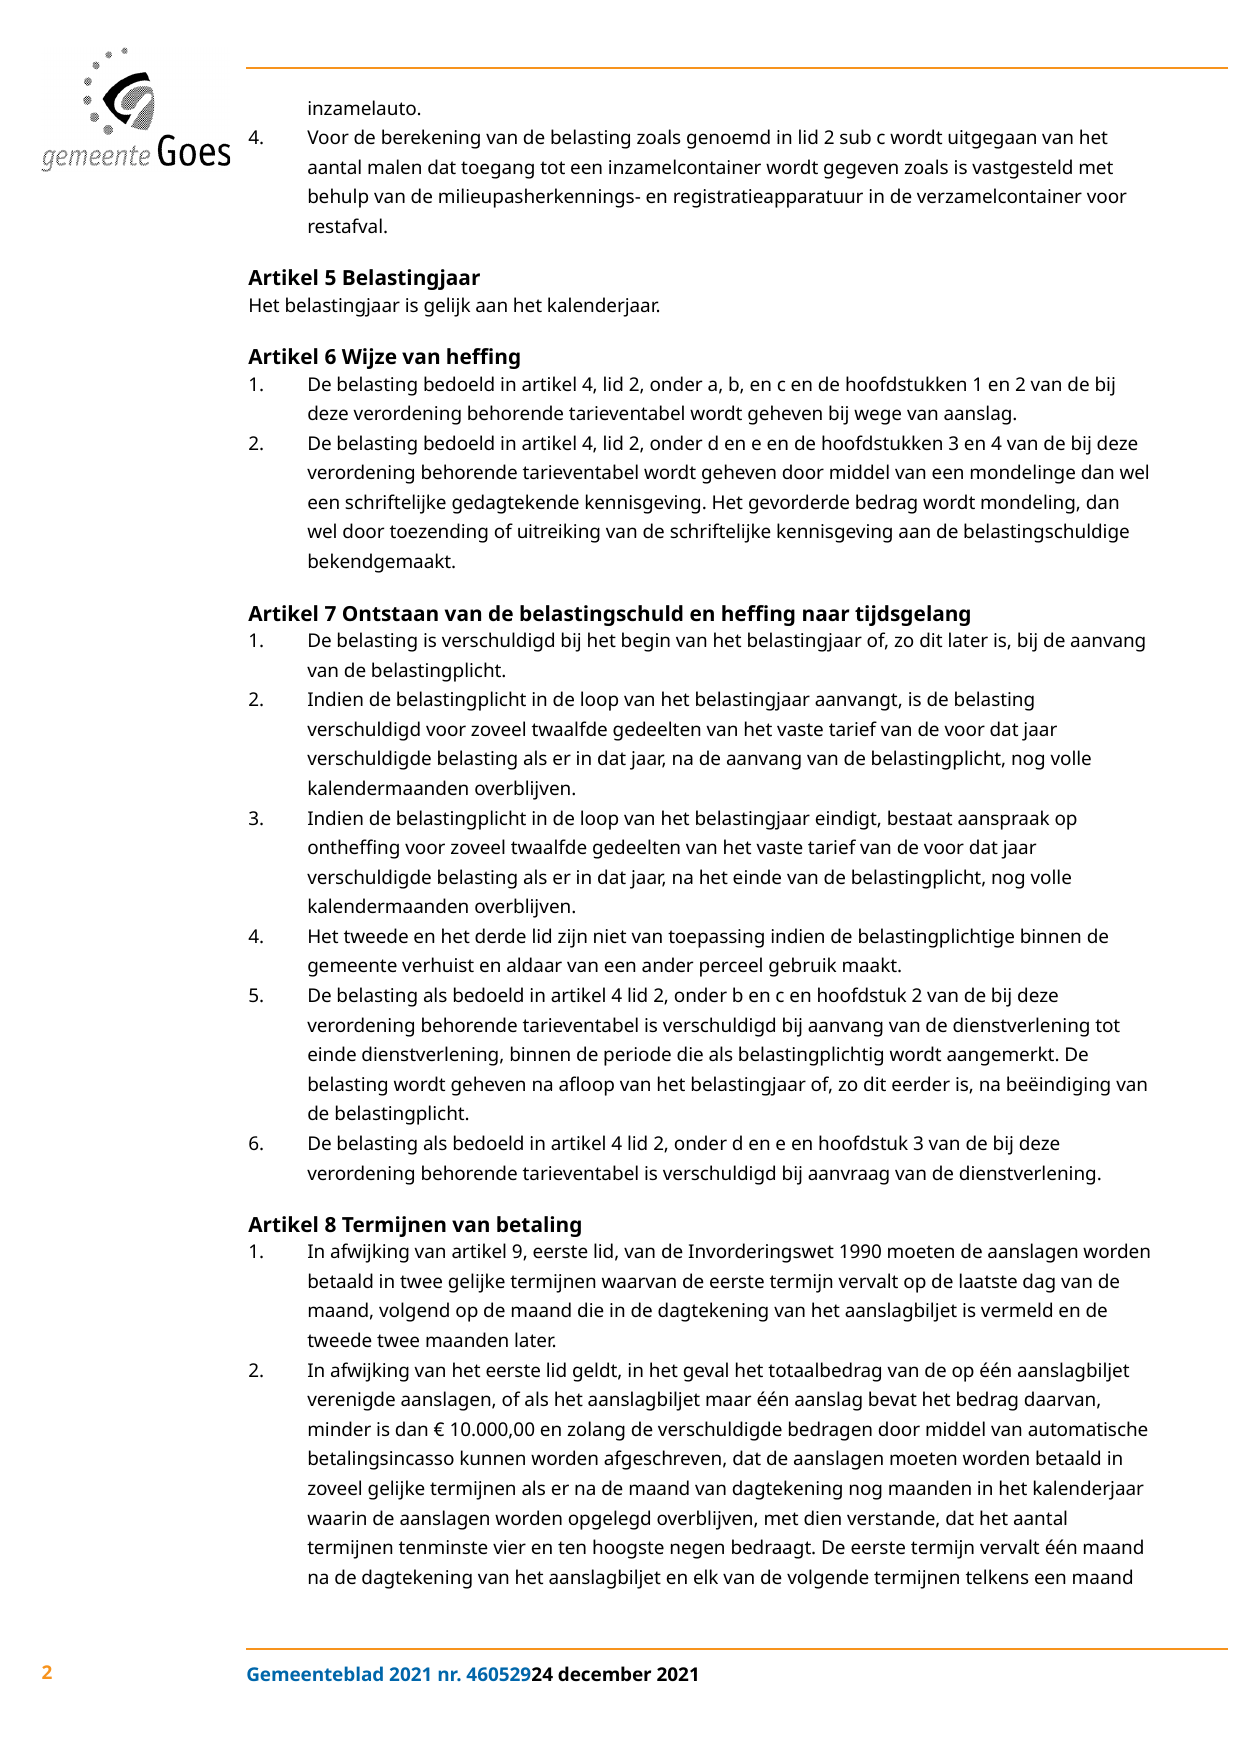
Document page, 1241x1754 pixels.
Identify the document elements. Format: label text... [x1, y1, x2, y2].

list Indien de belastingplicht in de loop van het belastingjaar eindigt, bestaat aanspraak op ontheffing voor zoveel twaalfde gedeelten van het vaste tarief van de voor dat jaar verschuldigde belasting als er in dat jaar, na het einde van de belastingplicht, nog volle kalendermaanden overblijven. [248, 805, 1152, 919]
text Artikel 6 Wijze van heffing [248, 342, 1152, 371]
list Indien de belastingplicht in de loop van het belastingjaar aanvangt, is de belasting verschuldigd voor zoveel twaalfde gedeelten van het vaste tarief van de voor dat jaar verschuldigde belasting als er in dat jaar, na de aanvang van de belastingplicht, nog volle kalendermaanden overblijven. [248, 686, 1152, 801]
list De belasting bedoeld in artikel 4, lid 2, onder a, b, en c en de hoofdstukken 1 en 2 van de bij deze verordening behorende tarieventabel wordt geheven bij wege van aanslag. [248, 371, 1152, 426]
text Artikel 5 Belastingjaar [248, 263, 1152, 292]
list Voor de berekening van de belasting zoals genoemd in lid 2 sub c wordt uitgegaan van het aantal malen dat toegang tot een inzamelcontainer wordt gegeven zoals is vastgesteld met behulp van de milieupasherkennings- en registratieapparatuur in de verzamelcontainer voor restafval. [248, 124, 1152, 239]
list De belasting bedoeld in artikel 4, lid 2, onder d en e en de hoofdstukken 3 en 4 van de bij deze verordening behorende tarieventabel wordt geheven door middel van een mondelinge dan wel een schriftelijke gedagtekende kennisgeving. Het gevorderde bedrag wordt mondeling, dan wel door toezending of uitreiking van de schriftelijke kennisgeving aan de belastingschuldige bekendgemaakt. [248, 430, 1152, 574]
text Artikel 7 Ontstaan van de belastingschuld en heffing naar tijdsgelang [248, 599, 1152, 627]
list De belasting is verschuldigd bij het begin van het belastingjaar of, zo dit later is, bij de aanvang van de belastingplicht. [248, 627, 1152, 682]
text Artikel 8 Termijnen van betaling [248, 1210, 1152, 1238]
list De belasting als bedoeld in artikel 4 lid 2, onder d en e en hoofdstuk 3 van de bij deze verordening behorende tarieventabel is verschuldigd bij aanvraag van de dienstverlening. [248, 1130, 1152, 1185]
list In afwijking van artikel 9, eerste lid, van de Invorderingswet 1990 moeten de aanslagen worden betaald in twee gelijke termijnen waarvan de eerste termijn vervalt op de laatste dag van de maand, volgend op de maand die in de dagtekening van het aanslagbiljet is vermeld en de tweede twee maanden later. [248, 1238, 1152, 1353]
list Het tweede en het derde lid zijn niet van toepassing indien de belastingplichtige binnen de gemeente verhuist en aldaar van een ander perceel gebruik maakt. [248, 923, 1152, 978]
text Het belastingjaar is gelijk aan het kalenderjaar. [248, 292, 1152, 318]
list De belasting als bedoeld in artikel 4 lid 2, onder b en c en hoofdstuk 2 van de bij deze verordening behorende tarieventabel is verschuldigd bij aanvang van de dienstverlening tot einde dienstverlening, binnen de periode die als belastingplichtig wordt aangemerkt. De belasting wordt geheven na afloop van het belastingjaar of, zo dit eerder is, na beëindiging van de belastingplicht. [248, 982, 1152, 1126]
picture [41, 47, 231, 172]
list inzamelauto. [248, 95, 1152, 121]
list In afwijking van het eerste lid geldt, in het geval het totaalbedrag van de op één aanslagbiljet verenigde aanslagen, of als het aanslagbiljet maar één aanslag bevat het bedrag daarvan, minder is dan € 10.000,00 en zolang de verschuldigde bedragen door middel van automatische betalingsincasso kunnen worden afgeschreven, dat de aanslagen moeten worden betaald in zoveel gelijke termijnen als er na de maand van dagtekening nog maanden in het kalenderjaar waarin de aanslagen worden opgelegd overblijven, met dien verstande, dat het aantal termijnen tenminste vier en ten hoogste negen bedraagt. De eerste termijn vervalt één maand na de dagtekening van het aanslagbiljet en elk van de volgende termijnen telkens een maand [248, 1357, 1152, 1590]
